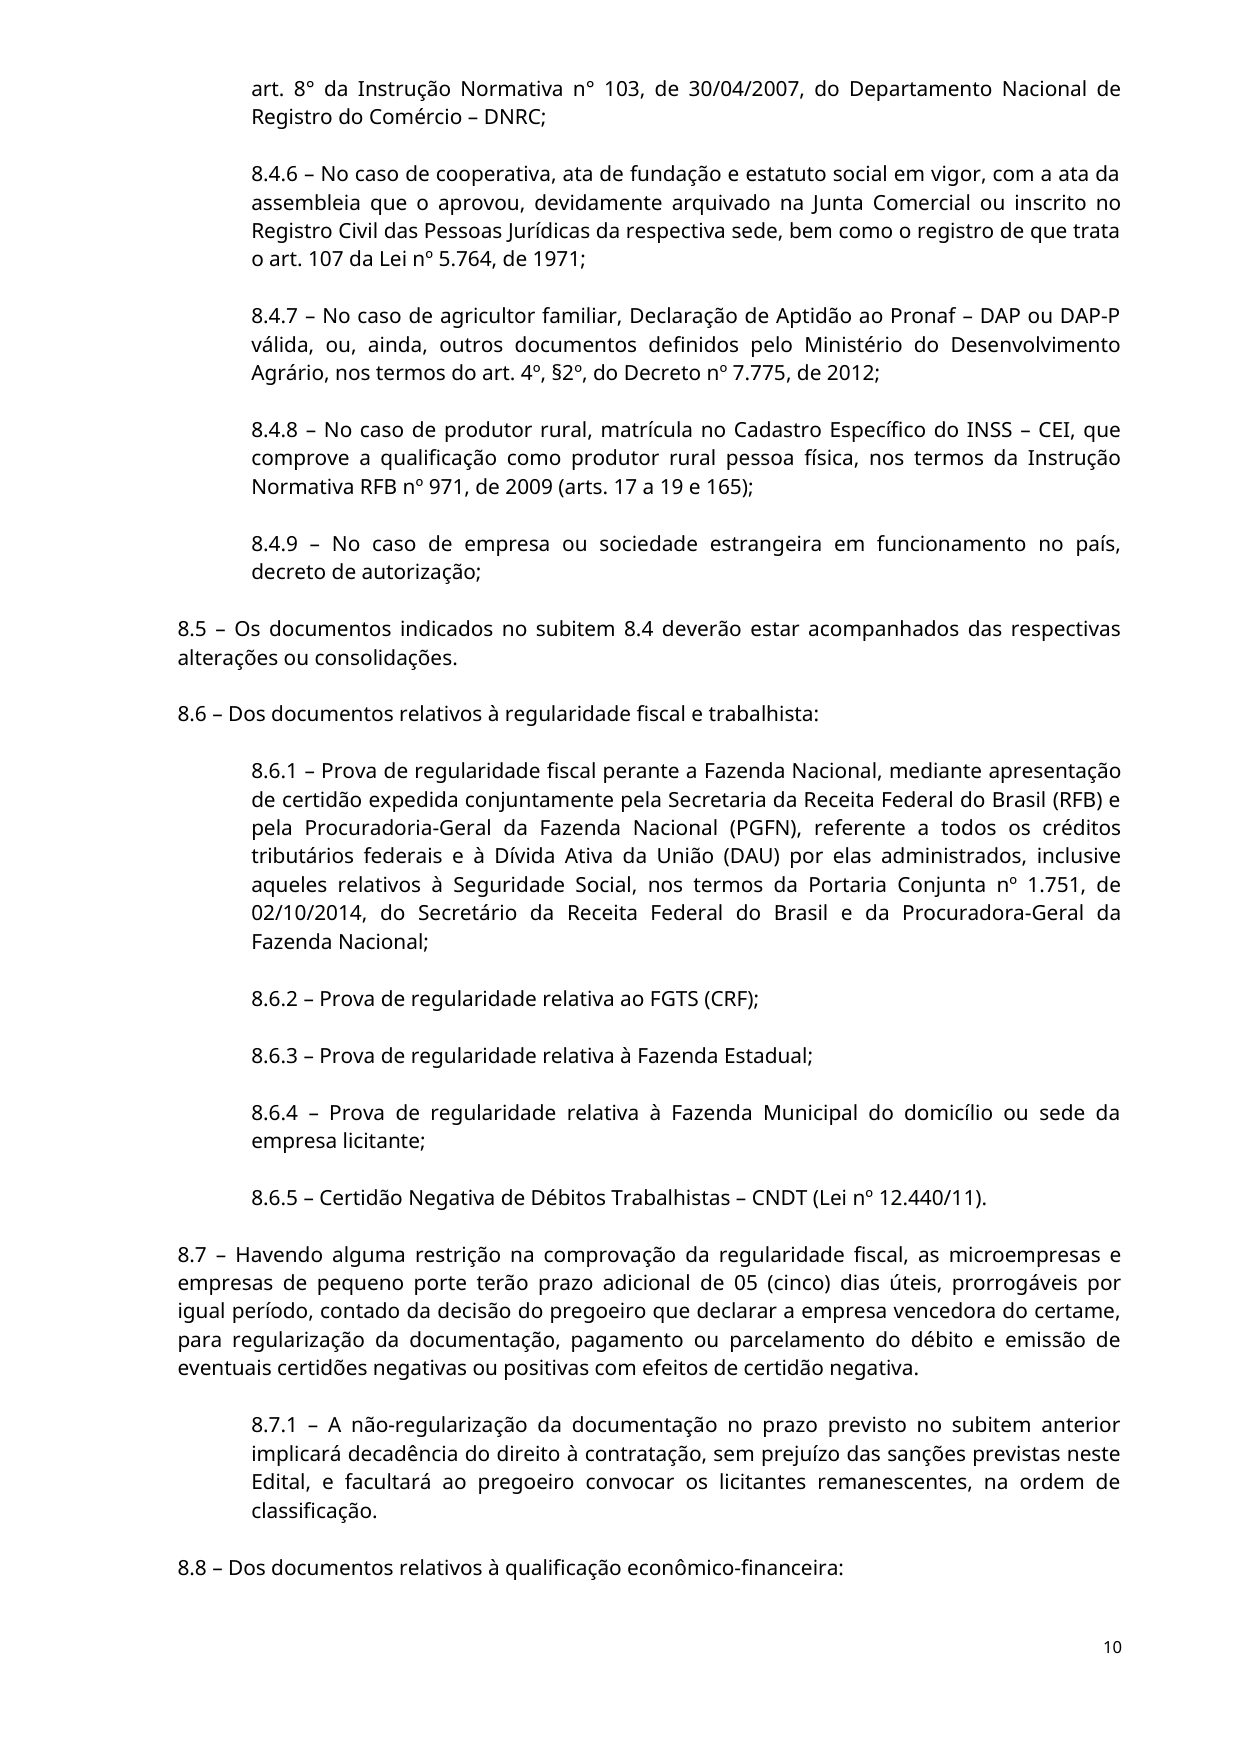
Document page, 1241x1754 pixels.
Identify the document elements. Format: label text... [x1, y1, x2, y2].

text 8.6.1 – Prova de regularidade fiscal perante a Fazenda Nacional, mediante apresentação de certidão expedida conjuntamente pela Secretaria da Receita Federal do Brasil (RFB) e pela Procuradoria-Geral da Fazenda Nacional (PGFN), referente a todos os créditos tributários federais e à Dívida Ativa da União (DAU) por elas administrados, inclusive aqueles relativos à Seguridade Social, nos termos da Portaria Conjunta nº 1.751, de 02/10/2014, do Secretário da Receita Federal do Brasil e da Procuradora-Geral da Fazenda Nacional; [251, 756, 1122, 955]
list 8.4.6 – No caso de cooperativa, ata de fundação e estatuto social em vigor, com a ata da assembleia que o aprovou, devidamente arquivado na Junta Comercial ou inscrito no Registro Civil das Pessoas Jurídicas da respectiva sede, bem como o registro de que trata o art. 107 da Lei nº 5.764, de 1971; [251, 159, 1122, 273]
text 8.6 – Dos documentos relativos à regularidade fiscal e trabalhista: [177, 699, 1122, 728]
text 8.6.4 – Prova de regularidade relativa à Fazenda Municipal do domicílio ou sede da empresa licitante; [251, 1098, 1122, 1154]
list 8.5 – Os documentos indicados no subitem 8.4 deverão estar acompanhados das respectivas alterações ou consolidações. [177, 614, 1122, 671]
list 8.4.7 – No caso de agricultor familiar, Declaração de Aptidão ao Pronaf – DAP ou DAP-P válida, ou, ainda, outros documentos definidos pelo Ministério do Desenvolvimento Agrário, nos termos do art. 4º, §2º, do Decreto nº 7.775, de 2012; [251, 301, 1122, 387]
text 8.6.2 – Prova de regularidade relativa ao FGTS (CRF); [251, 984, 1122, 1012]
text 8.7 – Havendo alguma restrição na comprovação da regularidade fiscal, as microempresas e empresas de pequeno porte terão prazo adicional de 05 (cinco) dias úteis, prorrogáveis por igual período, contado da decisão do pregoeiro que declarar a empresa vencedora do certame, para regularização da documentação, pagamento ou parcelamento do débito e emissão de eventuais certidões negativas ou positivas com efeitos de certidão negativa. [177, 1240, 1122, 1382]
list 8.4.8 – No caso de produtor rural, matrícula no Cadastro Específico do INSS – CEI, que comprove a qualificação como produtor rural pessoa física, nos termos da Instrução Normativa RFB nº 971, de 2009 (arts. 17 a 19 e 165); [251, 415, 1122, 500]
text 8.6.3 – Prova de regularidade relativa à Fazenda Estadual; [251, 1041, 1122, 1069]
list art. 8° da Instrução Normativa n° 103, de 30/04/2007, do Departamento Nacional de Registro do Comércio – DNRC; [251, 74, 1122, 131]
text 8.7.1 – A não-regularização da documentação no prazo previsto no subitem anterior implicará decadência do direito à contratação, sem prejuízo das sanções previstas neste Edital, e facultará ao pregoeiro convocar os licitantes remanescentes, na ordem de classificação. [251, 1410, 1122, 1524]
text 8.6.5 – Certidão Negativa de Débitos Trabalhistas – CNDT (Lei nº 12.440/11). [251, 1183, 1122, 1211]
list 8.4.9 – No caso de empresa ou sociedade estrangeira em funcionamento no país, decreto de autorização; [251, 529, 1122, 586]
text 8.8 – Dos documentos relativos à qualificação econômico-financeira: [177, 1553, 1122, 1581]
